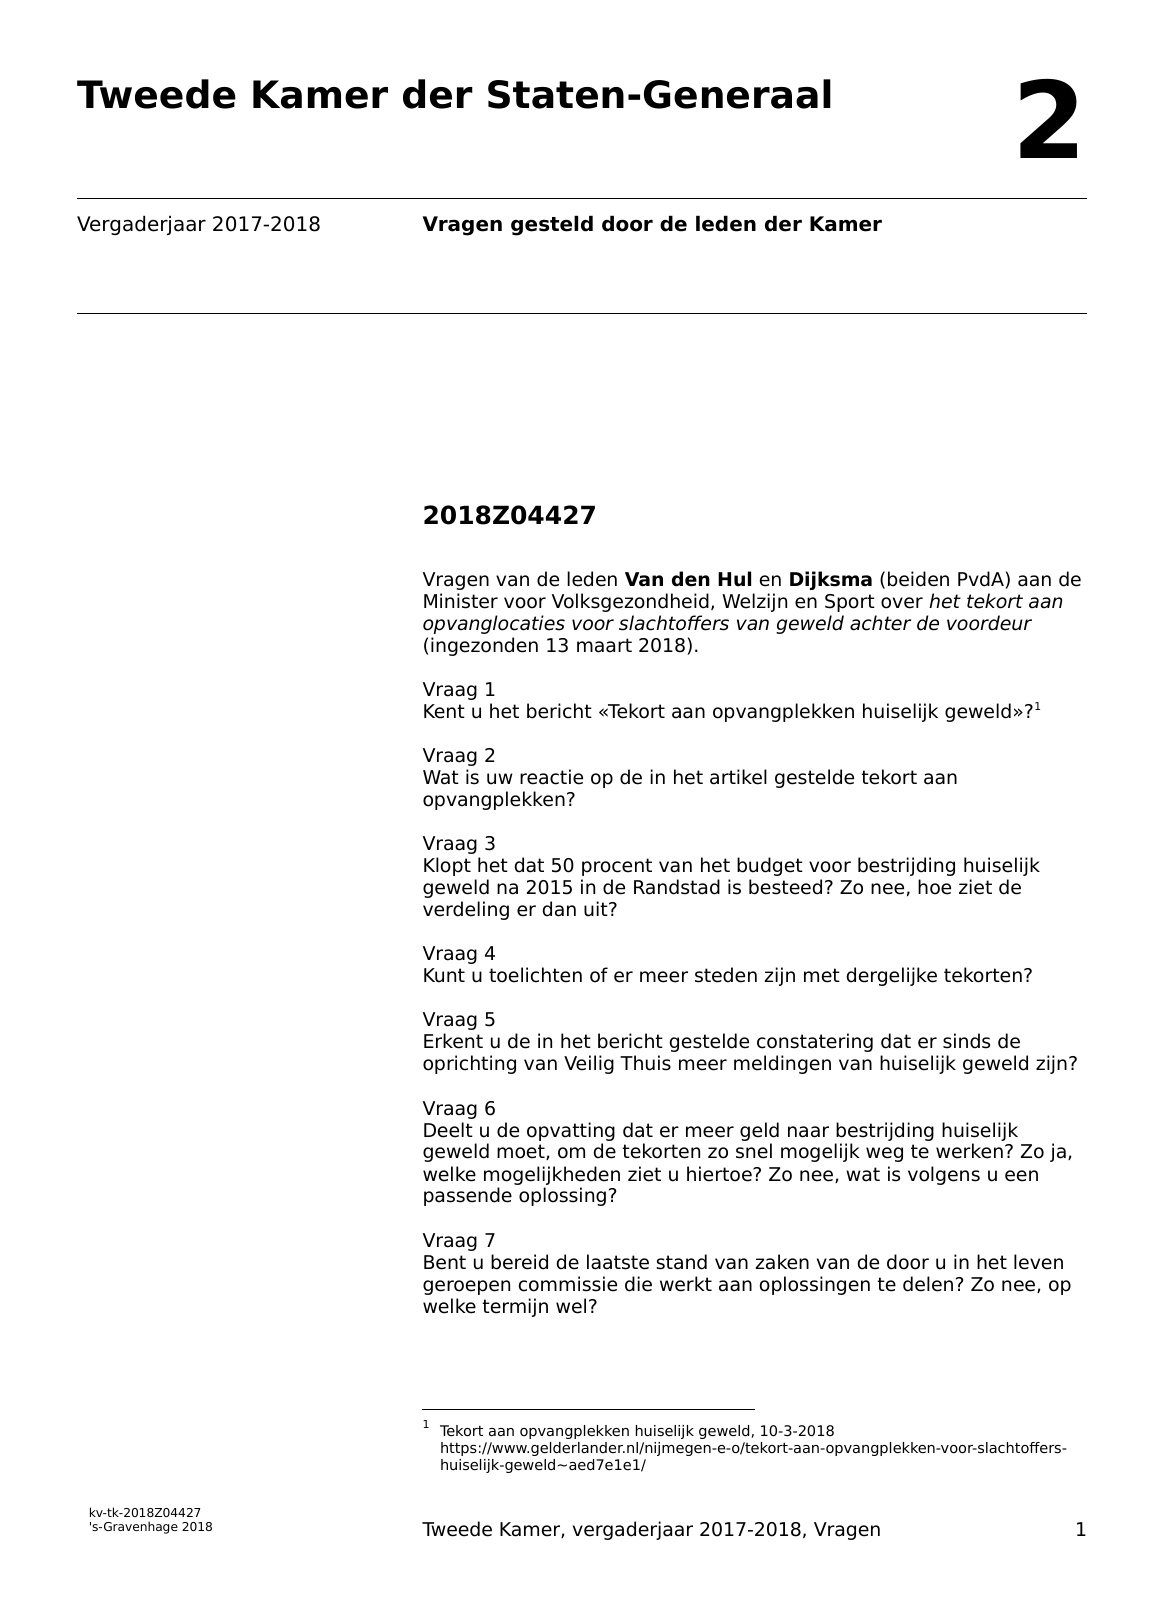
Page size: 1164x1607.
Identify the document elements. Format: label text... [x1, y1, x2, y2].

table_cell Vergaderjaar 2017-2018 [77, 199, 422, 313]
text Vraag 3 [422, 833, 1087, 855]
text Kent u het bericht «Tekort aan opvangplekken huiselijk geweld»? [422, 701, 1087, 723]
table_cell Vragen gesteld door de leden der Kamer [422, 199, 1087, 313]
text Vraag 7 [422, 1229, 1087, 1252]
text Erkent u de in het bericht gestelde constatering dat er sinds de oprichting van Veilig Thuis meer meldingen van huiselijk geweld zijn? [422, 1031, 1087, 1075]
text Vraag 6 [422, 1097, 1087, 1119]
text 2018Z04427 [422, 501, 1087, 531]
text Vraag 4 [422, 943, 1087, 965]
text Tekort aan opvangplekken huiselijk geweld, 10-3-2018 https://www.gelderlander.nl/nijmegen-e-o/tekort-aan-opvangplekken-voor-slachtoffers-huiselijk-geweld~aed7e1e1/ [422, 1418, 1087, 1474]
text kv-tk-2018Z04427 [88, 1506, 323, 1520]
text Vraag 5 [422, 1009, 1087, 1031]
text Klopt het dat 50 procent van het budget voor bestrijding huiselijk geweld na 2015 in de Randstad is besteed? Zo nee, hoe ziet de verdeling er dan uit? [422, 855, 1087, 921]
text Wat is uw reactie op de in het artikel gestelde tekort aan opvangplekken? [422, 767, 1087, 811]
text Vraag 1 [422, 679, 1087, 701]
text Bent u bereid de laatste stand van zaken van de door u in het leven geroepen commissie die werkt aan oplossingen te delen? Zo nee, op welke termijn wel? [422, 1252, 1087, 1317]
text Vragen van de leden Van den Hul en Dijksma (beiden PvdA) aan de Minister voor Volksgezondheid, Welzijn en Sport over het tekort aan opvanglocaties voor slachtoffers van geweld achter de voordeur (ingezonden 13 maart 2018). [422, 569, 1087, 657]
text Kunt u toelichten of er meer steden zijn met dergelijke tekorten? [422, 965, 1087, 987]
table_header Tweede Kamer der Staten-Generaal [77, 59, 886, 198]
table_header 2 [886, 59, 1087, 198]
text 's-Gravenhage 2018 [88, 1520, 323, 1534]
text Deelt u de opvatting dat er meer geld naar bestrijding huiselijk geweld moet, om de tekorten zo snel mogelijk weg te werken? Zo ja, welke mogelijkheden ziet u hiertoe? Zo nee, wat is volgens u een passende oplossing? [422, 1119, 1087, 1207]
text Vraag 2 [422, 745, 1087, 767]
